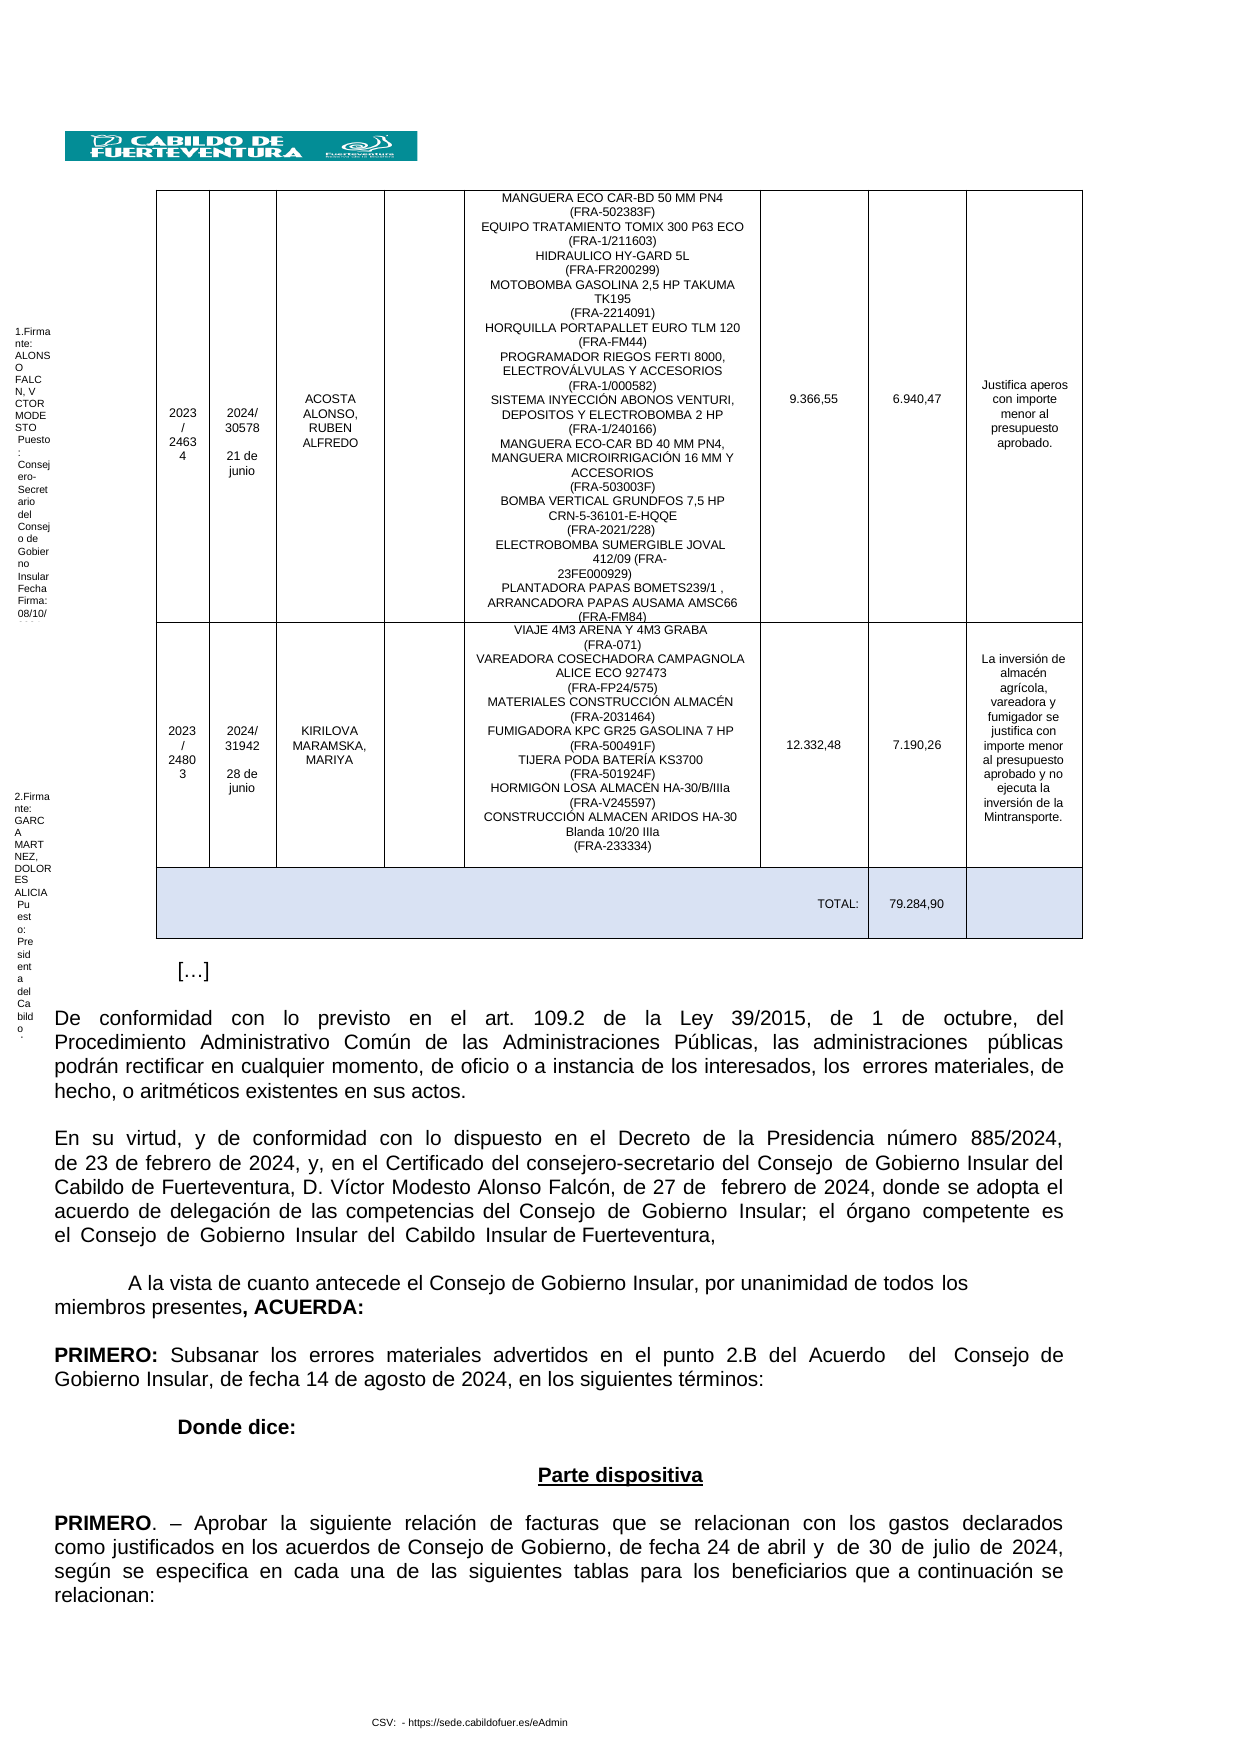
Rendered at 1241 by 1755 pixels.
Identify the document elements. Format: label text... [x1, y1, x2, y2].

table_cell al presupuesto [967, 752, 1082, 767]
table_cell ejecuta la [967, 781, 1082, 795]
table_cell (FRA-V245597) [465, 795, 760, 810]
text Puesto: Presidenta del Cabildo de Fuerteventura Fecha Firma: 08/10/2024 10:25:17 [17, 899, 34, 1038]
text En su virtud, y de conformidad con lo dispuesto en el Decreto de la Presidencia número 885/2024, de 23 de febrero de 2024, y, en el Certificado del consejero-secretario del Consejo de Gobierno Insular del Cabildo de Fuerteventura, D. Víctor Modesto Alonso Falcón, de 27 de febrero de 2024, donde se adopta el acuerdo de delegación de las competencias del Consejo de Gobierno Insular; el órgano competente es el Consejo de Gobierno Insular del Cabildo Insular de Fuerteventura, [54, 1126, 1064, 1247]
table_header ACOSTA ALONSO, RUBEN ALFREDO [277, 191, 384, 622]
table_cell inversión de la [967, 795, 1082, 810]
text Parte dispositiva [54, 1463, 1187, 1487]
table_cell (FRA-FP24/575) [465, 680, 760, 695]
table_cell CONSTRUCCIÓN ALMACEN ARIDOS HA-30 [465, 810, 760, 824]
table_cell MARAMSKA, [277, 738, 384, 752]
table_cell MATERIALES CONSTRUCCIÓN ALMACÉN [465, 695, 760, 709]
table_header Justifica aperos con importe menor al presupuesto aprobado. [967, 191, 1082, 622]
table_cell / [157, 738, 209, 752]
text PRIMERO. – Aprobar la siguiente relación de facturas que se relacionan con los gastos declarados como justificados en los acuerdos de Consejo de Gobierno, de fecha 24 de abril y de 30 de julio de 2024, según se especifica en cada una de las siguientes tablas para los beneficiarios que a continuación se relacionan: [54, 1511, 1064, 1607]
table_cell agrícola, [967, 680, 1082, 695]
table_cell (FRA-071) [465, 637, 760, 652]
table_cell 79.284,90 [869, 868, 966, 938]
picture [65, 131, 418, 161]
text PRIMERO: Subsanar los errores materiales advertidos en el punto 2.B del Acuerdo del Consejo de Gobierno Insular, de fecha 14 de agosto de 2024, en los siguientes términos: [54, 1343, 1064, 1391]
table_cell 28 de [210, 767, 276, 781]
table_cell TOTAL: [157, 868, 868, 938]
table_cell (FRA-501924F) [465, 767, 760, 781]
table_cell almacén [967, 666, 1082, 680]
picture [366, 1714, 957, 1732]
table_cell [210, 752, 276, 767]
table_cell [967, 868, 1082, 938]
table_cell aprobado y no [967, 767, 1082, 781]
table_cell FUMIGADORA KPC GR25 GASOLINA 7 HP [465, 724, 760, 738]
table_header 6.940,47 [869, 191, 966, 622]
table_cell justifica con [967, 724, 1082, 738]
table_cell fumigador se [967, 709, 1082, 723]
table_cell 31942 [210, 738, 276, 752]
table_cell TIJERA PODA BATERÍA KS3700 [465, 752, 760, 767]
table_cell (FRA-2031464) [465, 709, 760, 723]
table_header MANGUERA ECO CAR-BD 50 MM PN4 (FRA-502383F) EQUIPO TRATAMIENTO TOMIX 300 P63 ECO (FRA-1/211603) HIDRAULICO HY-GARD 5L (FRA-FR200299) MOTOBOMBA GASOLINA 2,5 HP TAKUMA TK195 (FRA-2214091) HORQUILLA PORTAPALLET EURO TLM 120 (FRA-FM44) PROGRAMADOR RIEGOS FERTI 8000, ELECTROVÁLVULAS Y ACCESORIOS (FRA-1/000582) SISTEMA INYECCIÓN ABONOS VENTURI, DEPOSITOS Y ELECTROBOMBA 2 HP (FRA-1/240166) MANGUERA ECO-CAR BD 40 MM PN4, MANGUERA MICROIRRIGACIÓN 16 MM Y ACCESORIOS (FRA-503003F) BOMBA VERTICAL GRUNDFOS 7,5 HP CRN-5-36101-E-HQQE (FRA-2021/228) ELECTROBOMBA SUMERGIBLE JOVAL 412/09 (FRA-23FE000929) PLANTADORA PAPAS BOMETS239/1 , ARRANCADORA PAPAS AUSAMA AMSC66 (FRA-FM84) [465, 191, 760, 622]
text 2.Firmante: GARC A MART NEZ, DOLORES ALICIA [14, 790, 52, 898]
table_cell 7.190,26 [869, 623, 966, 867]
table_header 2024/ 30578 21 de junio [210, 191, 276, 622]
table_cell VAREADORA COSECHADORA CAMPAGNOLA [465, 652, 760, 666]
table_cell 2024/ [210, 623, 276, 738]
table_cell [385, 752, 464, 867]
table_cell [385, 623, 464, 752]
table_cell 3 [157, 767, 209, 867]
table_cell vareadora y [967, 695, 1082, 709]
text […] [177, 958, 1241, 982]
table_cell MARIYA [277, 752, 384, 867]
table_header 9.366,55 [761, 191, 868, 622]
text Puesto: Consejero-Secretario del Consejo de Gobierno Insular Fecha Firma: 08/10/2024 09:43:20 [18, 434, 51, 621]
subtitle Donde dice: [177, 1415, 1241, 1439]
text A la vista de cuanto antecede el Consejo de Gobierno Insular, por unanimidad de todos los miembros presentes, ACUERDA: [54, 1271, 1064, 1319]
text 1.Firmante: ALONSO FALC N, V CTOR MODESTO [15, 326, 52, 433]
text De conformidad con lo previsto en el art. 109.2 de la Ley 39/2015, de 1 de octubre, del Procedimiento Administrativo Común de las Administraciones Públicas, las administraciones públicas podrán rectificar en cualquier momento, de oficio o a instancia de los interesados, los errores materiales, de hecho, o aritméticos existentes en sus actos. [54, 1006, 1064, 1102]
table_cell La inversión de [967, 623, 1082, 666]
table_header 2023 / 2463 4 [157, 191, 209, 622]
table_cell HORMIGÓN LOSA ALMACÉN HA-30/B/IIIa [465, 781, 760, 795]
table_cell (FRA-233334) [465, 839, 760, 867]
table_cell 12.332,48 [761, 623, 868, 867]
table_cell ALICE ECO 927473 [465, 666, 760, 680]
table_cell Mintransporte. [967, 810, 1082, 867]
table_cell VIAJE 4M3 ARENA Y 4M3 GRABA [465, 623, 760, 637]
table_cell 2023 [157, 623, 209, 738]
table_cell (FRA-500491F) [465, 738, 760, 752]
table_header [385, 191, 464, 622]
table_cell Blanda 10/20 IIIa [465, 824, 760, 838]
table_cell KIRILOVA [277, 623, 384, 738]
table_cell junio [210, 781, 276, 867]
table_cell 2480 [157, 752, 209, 767]
table_cell importe menor [967, 738, 1082, 752]
